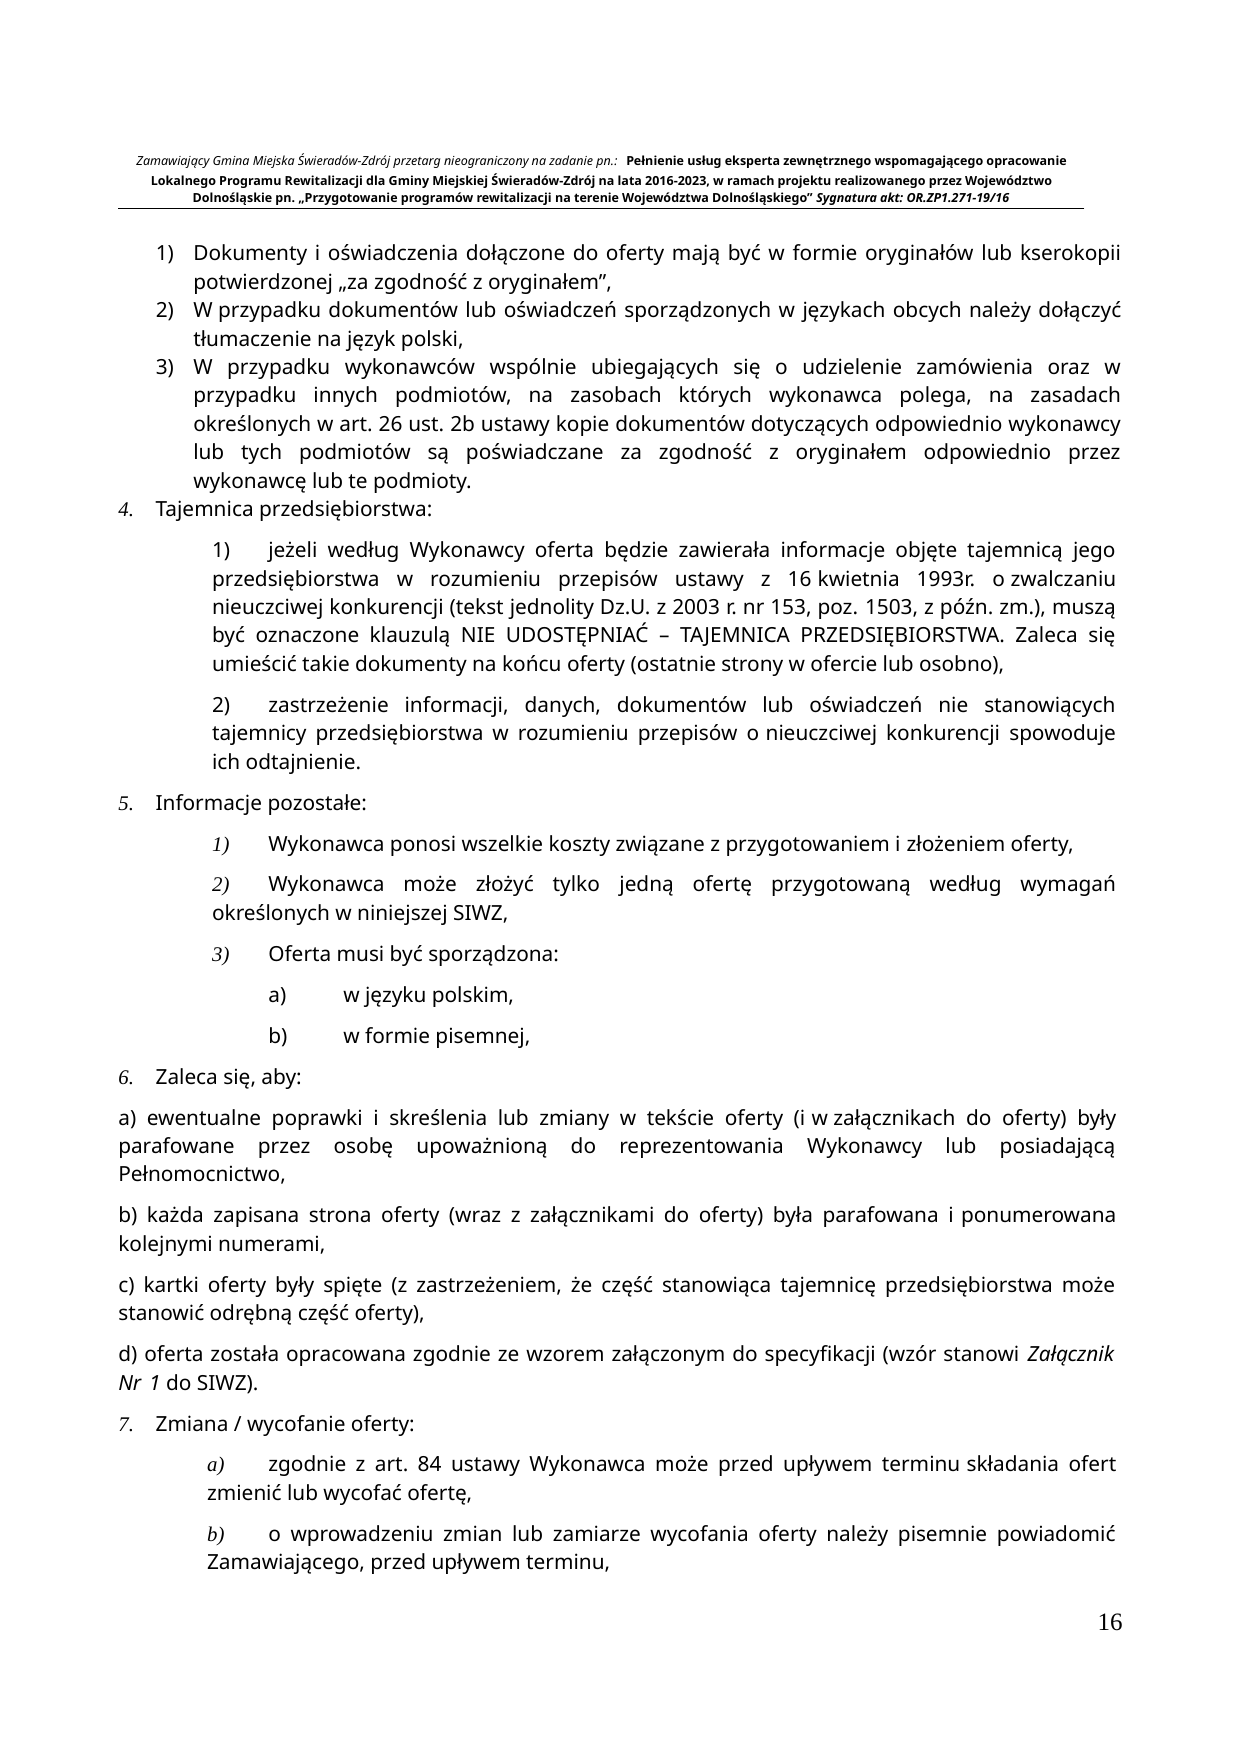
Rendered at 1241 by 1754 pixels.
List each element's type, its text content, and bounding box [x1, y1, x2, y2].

list Wykonawca ponosi wszelkie koszty związane z przygotowaniem i złożeniem oferty, [212, 829, 1116, 857]
list w języku polskim, [268, 980, 1116, 1008]
list Dokumenty i oświadczenia dołączone do oferty mają być w formie oryginałów lub kserokopii potwierdzonej „za zgodność z oryginałem”, [156, 238, 1122, 295]
list W przypadku dokumentów lub oświadczeń sporządzonych w językach obcych należy dołączyć tłumaczenie na język polski, [156, 295, 1122, 352]
text c) kartki oferty były spięte (z zastrzeżeniem, że część stanowiąca tajemnicę przedsiębiorstwa może stanowić odrębną część oferty), [118, 1270, 1116, 1327]
list o wprowadzeniu zmian lub zamiarze wycofania oferty należy pisemnie powiadomić Zamawiającego, przed upływem terminu, [207, 1519, 1116, 1576]
text a) ewentualne poprawki i skreślenia lub zmiany w tekście oferty (i w załącznikach do oferty) były parafowane przez osobę upoważnioną do reprezentowania Wykonawcy lub posiadającą Pełnomocnictwo, [118, 1103, 1116, 1188]
list Zmiana / wycofanie oferty: [118, 1409, 1116, 1437]
list Oferta musi być sporządzona: [212, 939, 1116, 967]
list W przypadku wykonawców wspólnie ubiegających się o udzielenie zamówienia oraz w przypadku innych podmiotów, na zasobach których wykonawca polega, na zasadach określonych w art. 26 ust. 2b ustawy kopie dokumentów dotyczących odpowiednio wykonawcy lub tych podmiotów są poświadczane za zgodność z oryginałem odpowiednio przez wykonawcę lub te podmioty. [156, 352, 1122, 494]
list Wykonawca może złożyć tylko jedną ofertę przygotowaną według wymagań określonych w niniejszej SIWZ, [212, 869, 1116, 926]
text b) każda zapisana strona oferty (wraz z załącznikami do oferty) była parafowana i ponumerowana kolejnymi numerami, [118, 1201, 1116, 1257]
list jeżeli według Wykonawcy oferta będzie zawierała informacje objęte tajemnicą jego przedsiębiorstwa w rozumieniu przepisów ustawy z 16 kwietnia 1993r. o zwalczaniu nieuczciwej konkurencji (tekst jednolity Dz.U. z 2003 r. nr 153, poz. 1503, z późn. zm.), muszą być oznaczone klauzulą NIE UDOSTĘPNIAĆ – TAJEMNICA PRZEDSIĘBIORSTWA. Zaleca się umieścić takie dokumenty na końcu oferty (ostatnie strony w ofercie lub osobno), [212, 535, 1116, 677]
list Zaleca się, aby: [118, 1062, 1116, 1090]
text d) oferta została opracowana zgodnie ze wzorem załączonym do specyfikacji (wzór stanowi Załącznik Nr 1 do SIWZ). [118, 1339, 1116, 1396]
list Informacje pozostałe: [118, 788, 1116, 816]
list Tajemnica przedsiębiorstwa: [118, 494, 1116, 523]
list w formie pisemnej, [268, 1021, 1116, 1049]
list zgodnie z art. 84 ustawy Wykonawca może przed upływem terminu składania ofert zmienić lub wycofać ofertę, [207, 1449, 1116, 1506]
list zastrzeżenie informacji, danych, dokumentów lub oświadczeń nie stanowiących tajemnicy przedsiębiorstwa w rozumieniu przepisów o nieuczciwej konkurencji spowoduje ich odtajnienie. [212, 690, 1116, 775]
